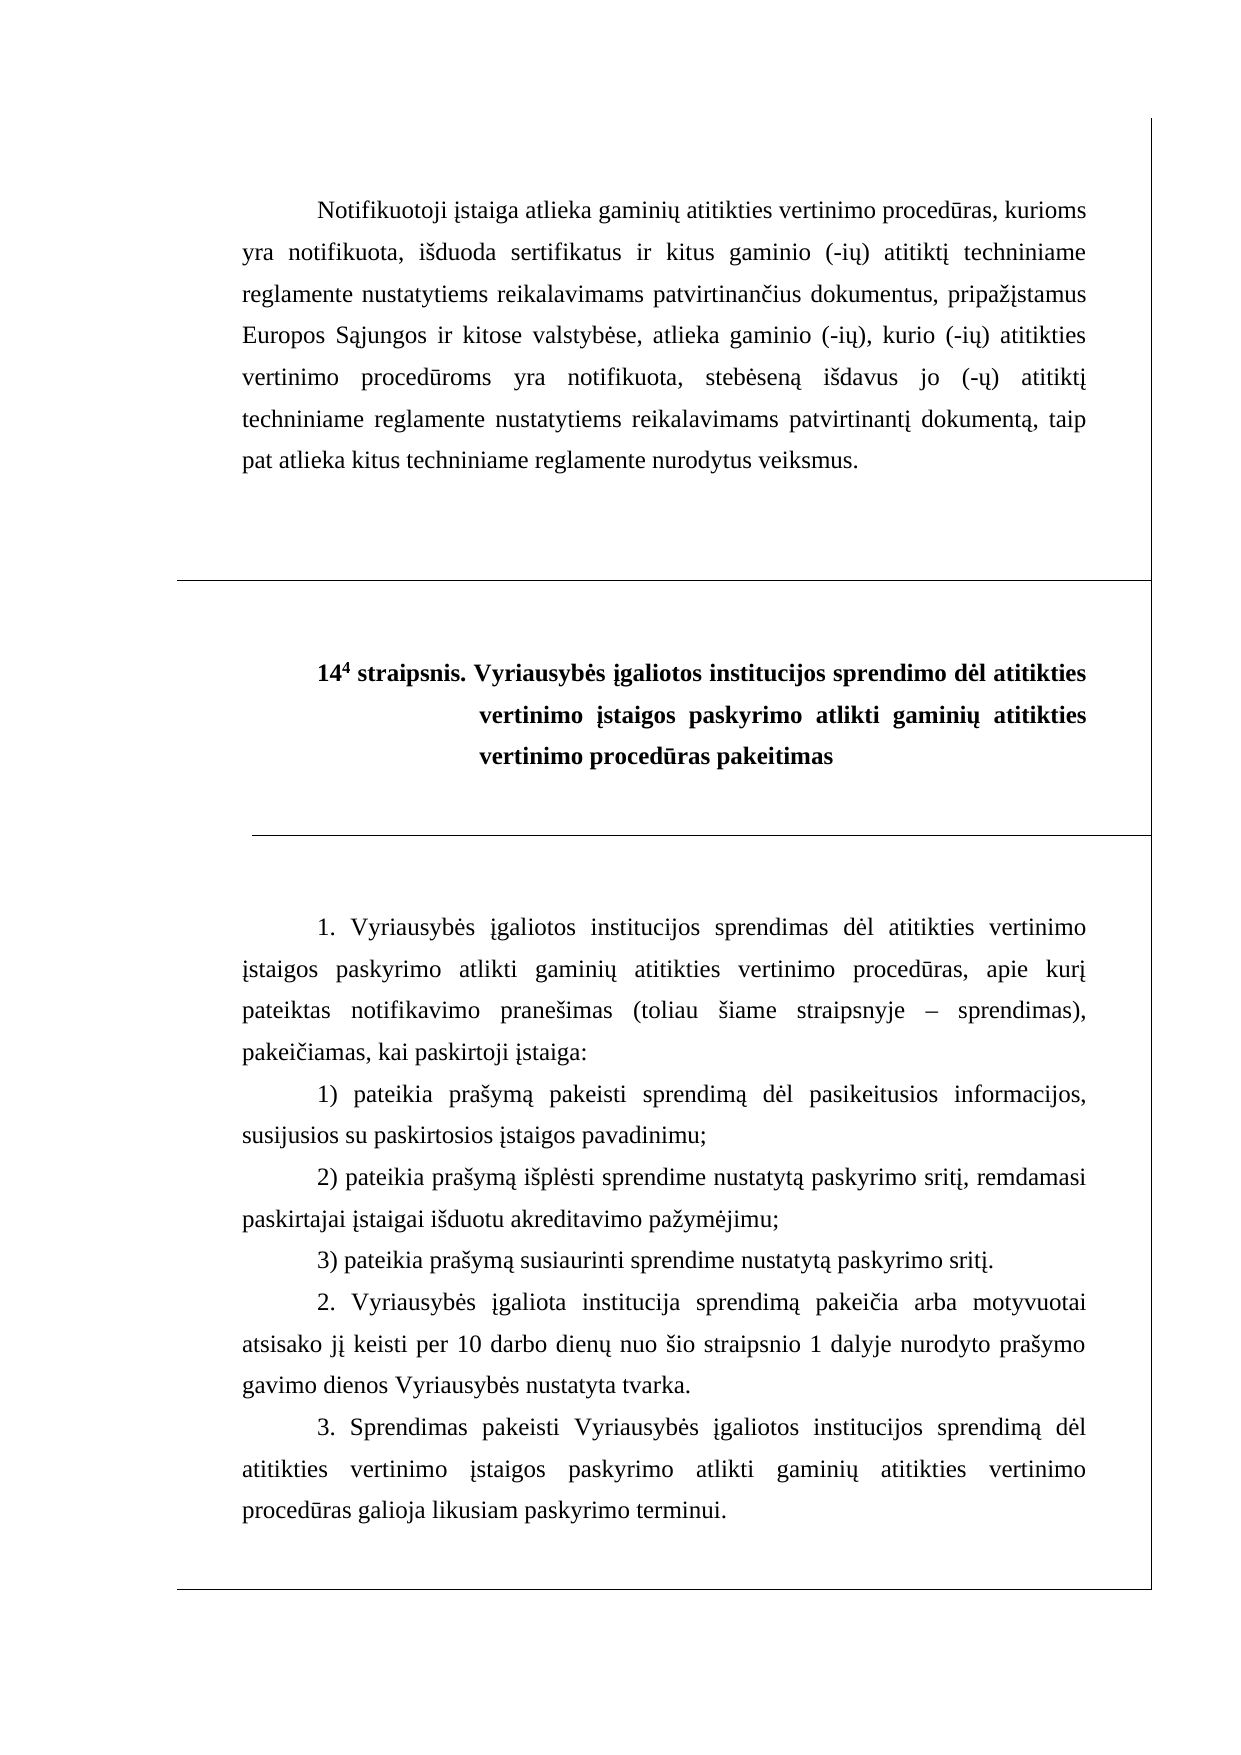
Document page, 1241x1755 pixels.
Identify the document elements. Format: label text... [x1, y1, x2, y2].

text 1. Vyriausybės įgaliotos institucijos sprendimas dėl atitikties vertinimo įstaigos paskyrimo atlikti gaminių atitikties vertinimo procedūras, apie kurį pateiktas notifikavimo pranešimas (toliau šiame straipsnyje – sprendimas), pakeičiamas, kai paskirtoji įstaiga: [177, 835, 1151, 1066]
text Notifikuotoji įstaiga atlieka gaminių atitikties vertinimo procedūras, kurioms yra notifikuota, išduoda sertifikatus ir kitus gaminio (-ių) atitiktį techniniame reglamente nustatytiems reikalavimams patvirtinančius dokumentus, pripažįstamus Europos Sąjungos ir kitose valstybėse, atlieka gaminio (-ių), kurio (-ių) atitikties vertinimo procedūroms yra notifikuota, stebėseną išdavus jo (-ų) atitiktį techniniame reglamente nustatytiems reikalavimams patvirtinantį dokumentą, taip pat atlieka kitus techniniame reglamente nurodytus veiksmus. [177, 118, 1151, 474]
text 1) pateikia prašymą pakeisti sprendimą dėl pasikeitusios informacijos, susijusios su paskirtosios įstaigos pavadinimu; [177, 1066, 1151, 1149]
text 3) pateikia prašymą susiaurinti sprendime nustatytą paskyrimo sritį. [177, 1233, 1151, 1274]
text 3. Sprendimas pakeisti Vyriausybės įgaliotos institucijos sprendimą dėl atitikties vertinimo įstaigos paskyrimo atlikti gaminių atitikties vertinimo procedūras galioja likusiam paskyrimo terminui. [177, 1399, 1151, 1589]
text 144 straipsnis. Vyriausybės įgaliotos institucijos sprendimo dėl atitikties vertinimo įstaigos paskyrimo atlikti gaminių atitikties vertinimo procedūras pakeitimas [252, 581, 1151, 835]
text 2) pateikia prašymą išplėsti sprendime nustatytą paskyrimo sritį, remdamasi paskirtajai įstaigai išduotu akreditavimo pažymėjimu; [177, 1149, 1151, 1233]
text 2. Vyriausybės įgaliota institucija sprendimą pakeičia arba motyvuotai atsisako jį keisti per 10 darbo dienų nuo šio straipsnio 1 dalyje nurodyto prašymo gavimo dienos Vyriausybės nustatyta tvarka. [177, 1274, 1151, 1399]
